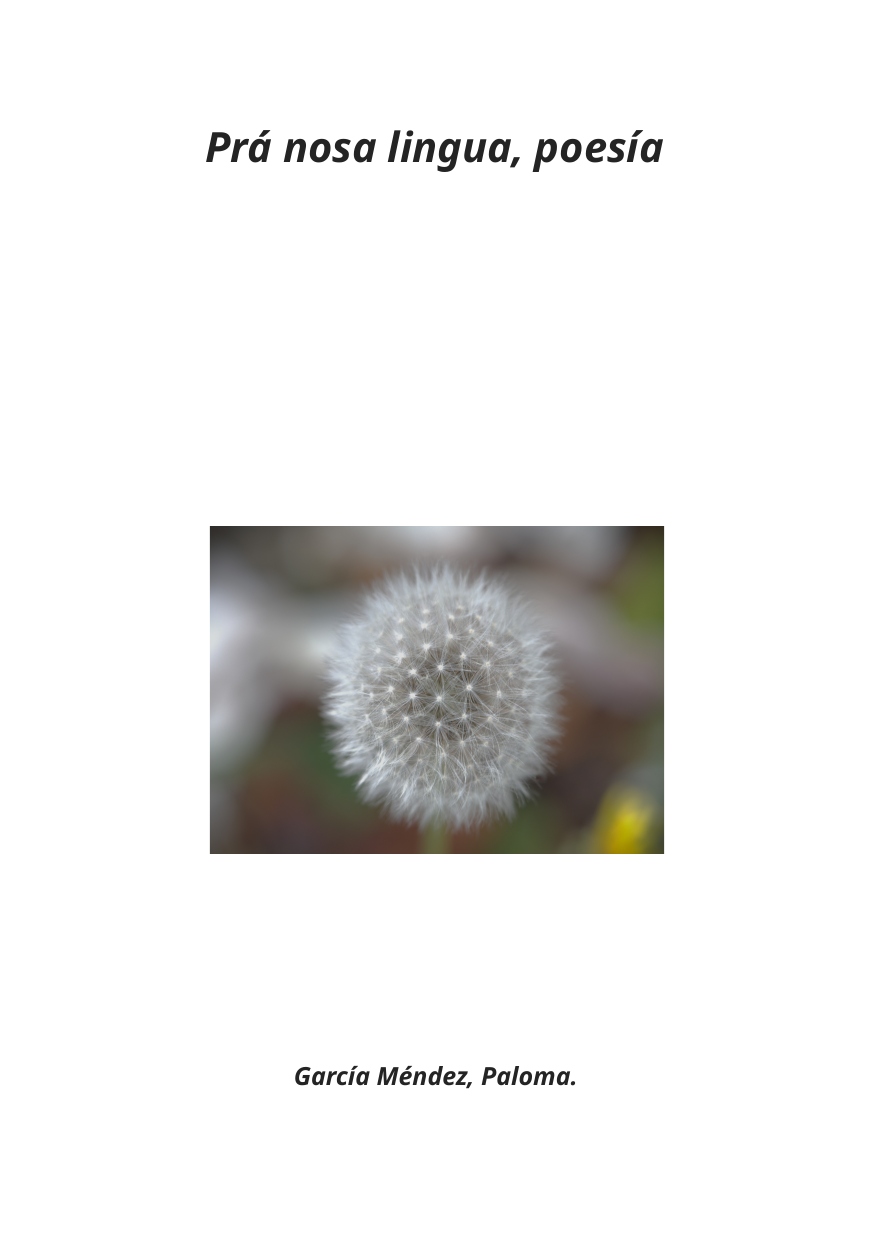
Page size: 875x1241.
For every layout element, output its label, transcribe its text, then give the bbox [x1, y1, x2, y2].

text García Méndez, Paloma. [118, 1058, 756, 1092]
text Prá nosa lingua, poesía [118, 118, 756, 175]
picture [209, 526, 665, 854]
